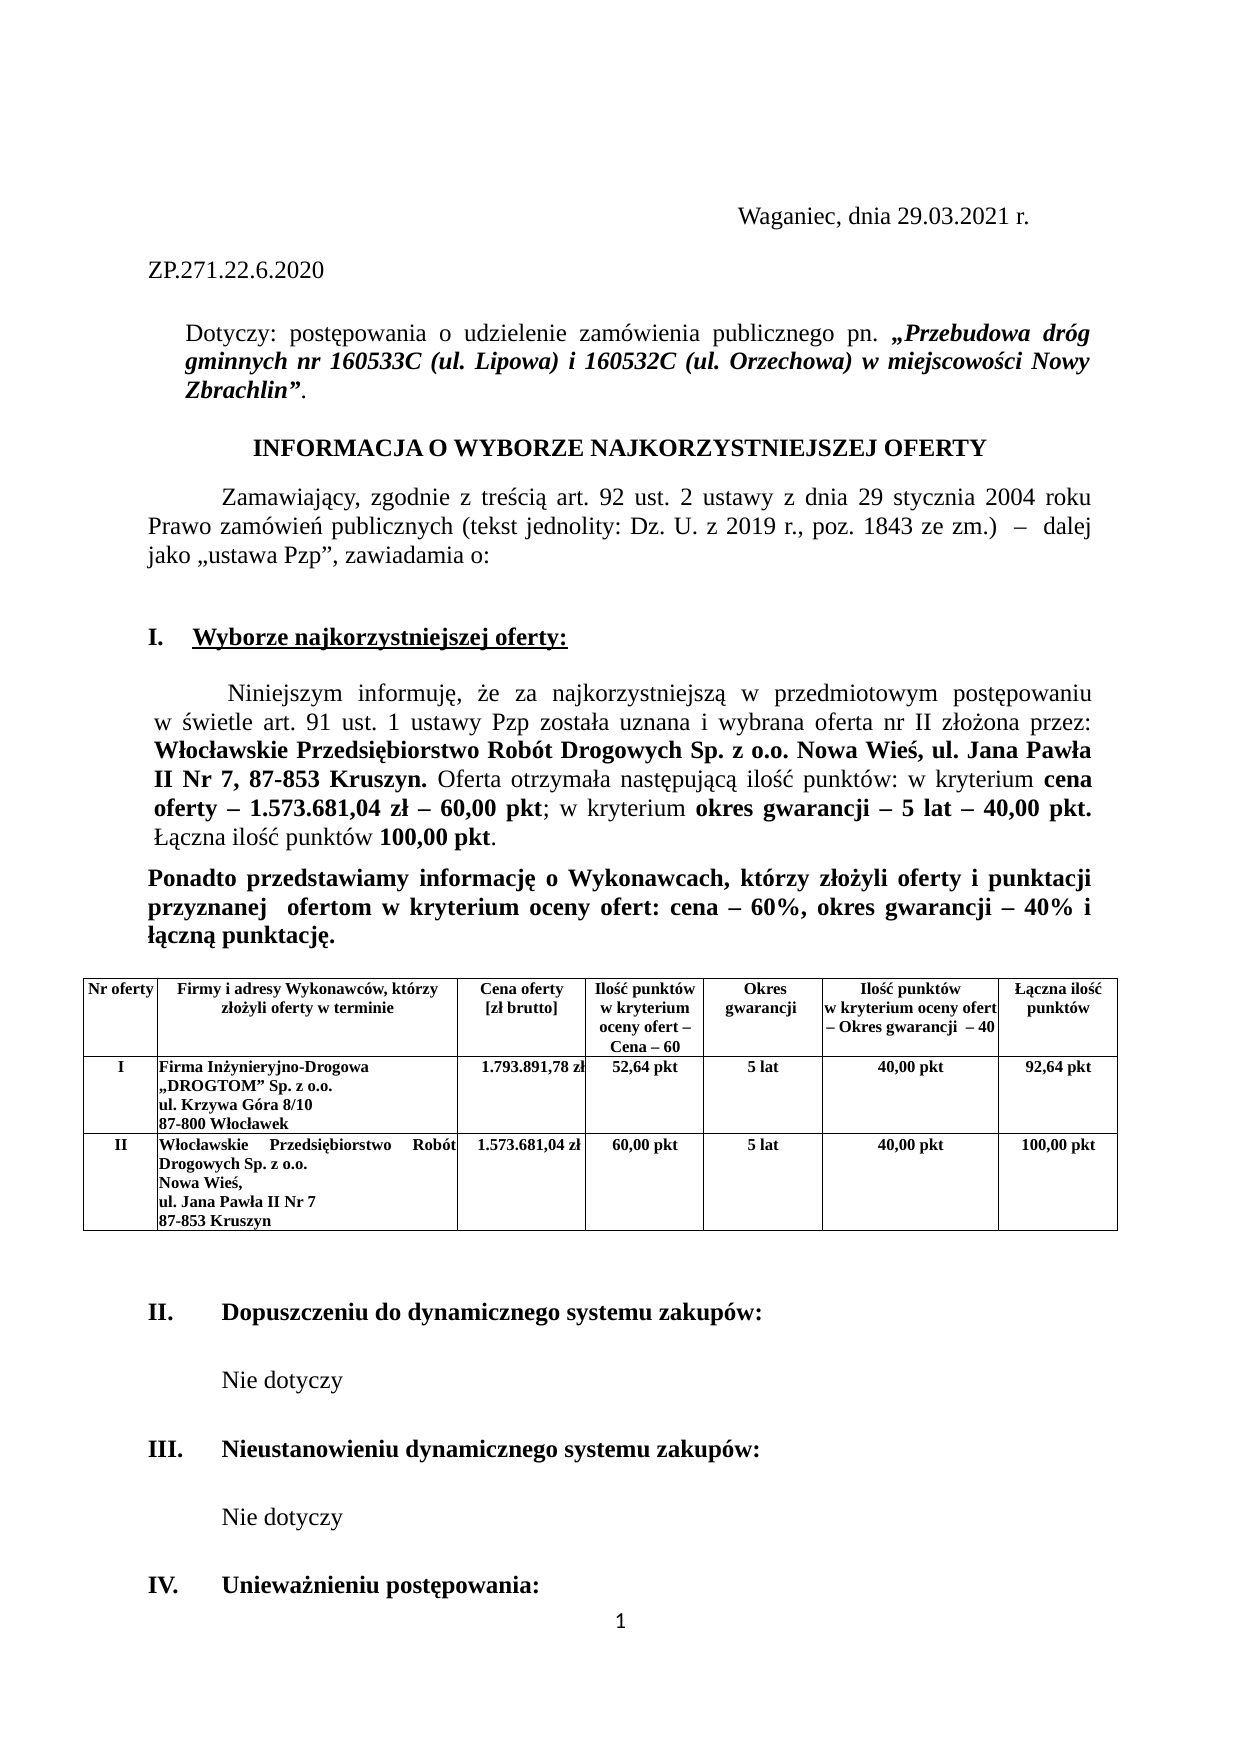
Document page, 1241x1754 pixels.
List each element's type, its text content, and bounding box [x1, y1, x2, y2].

table_cell 52,64 pkt [586, 1057, 703, 1133]
text ZP.271.22.6.2020 [148, 255, 1093, 284]
table_cell 92,64 pkt [999, 1057, 1117, 1133]
table_cell Firma Inżynieryjno-Drogowa „DROGTOM” Sp. z o.o. ul. Krzywa Góra 8/10 87-800 Włocławek [158, 1057, 457, 1133]
table_cell 40,00 pkt [823, 1134, 998, 1230]
table_cell 1.793.891,78 zł [458, 1057, 585, 1133]
text Ponadto przedstawiamy informację o Wykonawcach, którzy złożyli oferty i punktacji przyznanej ofertom w kryterium oceny ofert: cena – 60%, okres gwarancji – 40% i łączną punktację. [148, 863, 1093, 949]
table_header Ilość punktów w kryterium oceny ofert – Cena – 60 [586, 979, 703, 1056]
text Nie dotyczy [221, 1366, 1093, 1394]
list Nieustanowieniu dynamicznego systemu zakupów: [148, 1434, 1093, 1462]
list Wyborze najkorzystniejszej oferty: [148, 622, 1093, 651]
table_header Ilość punktów w kryterium oceny ofert – Okres gwarancji – 40 [823, 979, 998, 1056]
text Niniejszym informuję, że za najkorzystniejszą w przedmiotowym postępowaniu w świetle art. 91 ust. 1 ustawy Pzp została uznana i wybrana oferta nr II złożona przez: Włocławskie Przedsiębiorstwo Robót Drogowych Sp. z o.o. Nowa Wieś, ul. Jana Pawła II Nr 7, 87-853 Kruszyn. Oferta otrzymała następującą ilość punktów: w kryterium cena oferty – 1.573.681,04 zł – 60,00 pkt; w kryterium okres gwarancji – 5 lat – 40,00 pkt. Łączna ilość punktów 100,00 pkt. [153, 678, 1093, 850]
table_cell 1.573.681,04 zł [458, 1134, 585, 1230]
table_cell I [84, 1057, 157, 1133]
text Dotyczy: postępowania o udzielenie zamówienia publicznego pn. „Przebudowa dróg gminnych nr 160533C (ul. Lipowa) i 160532C (ul. Orzechowa) w miejscowości Nowy Zbrachlin”. [185, 318, 1093, 404]
table_header Cena oferty [zł brutto] [458, 979, 585, 1056]
table_cell 100,00 pkt [999, 1134, 1117, 1230]
table_cell Włocławskie Przedsiębiorstwo Robót Drogowych Sp. z o.o. Nowa Wieś, ul. Jana Pawła II Nr 7 87-853 Kruszyn [158, 1134, 457, 1230]
table_header Firmy i adresy Wykonawców, którzy złożyli oferty w terminie [158, 979, 457, 1056]
text Nie dotyczy [221, 1502, 1093, 1531]
text Zamawiający, zgodnie z treścią art. 92 ust. 2 ustawy z dnia 29 stycznia 2004 roku Prawo zamówień publicznych (tekst jednolity: Dz. U. z 2019 r., poz. 1843 ze zm.) – dalej jako „ustawa Pzp”, zawiadamia o: [148, 482, 1093, 568]
list Unieważnieniu postępowania: [148, 1570, 1093, 1599]
list Dopuszczeniu do dynamicznego systemu zakupów: [148, 1297, 1093, 1326]
table_cell 5 lat [704, 1134, 822, 1230]
table_cell 60,00 pkt [586, 1134, 703, 1230]
text INFORMACJA O WYBORZE NAJKORZYSTNIEJSZEJ OFERTY [148, 433, 1093, 461]
table_header Łączna ilość punktów [999, 979, 1117, 1056]
table_cell 5 lat [704, 1057, 822, 1133]
table_cell 40,00 pkt [823, 1057, 998, 1133]
table_header Nr oferty [84, 979, 157, 1056]
text Waganiec, dnia 29.03.2021 r. [664, 201, 1093, 230]
table_cell II [84, 1134, 157, 1230]
table_header Okres gwarancji [704, 979, 822, 1056]
